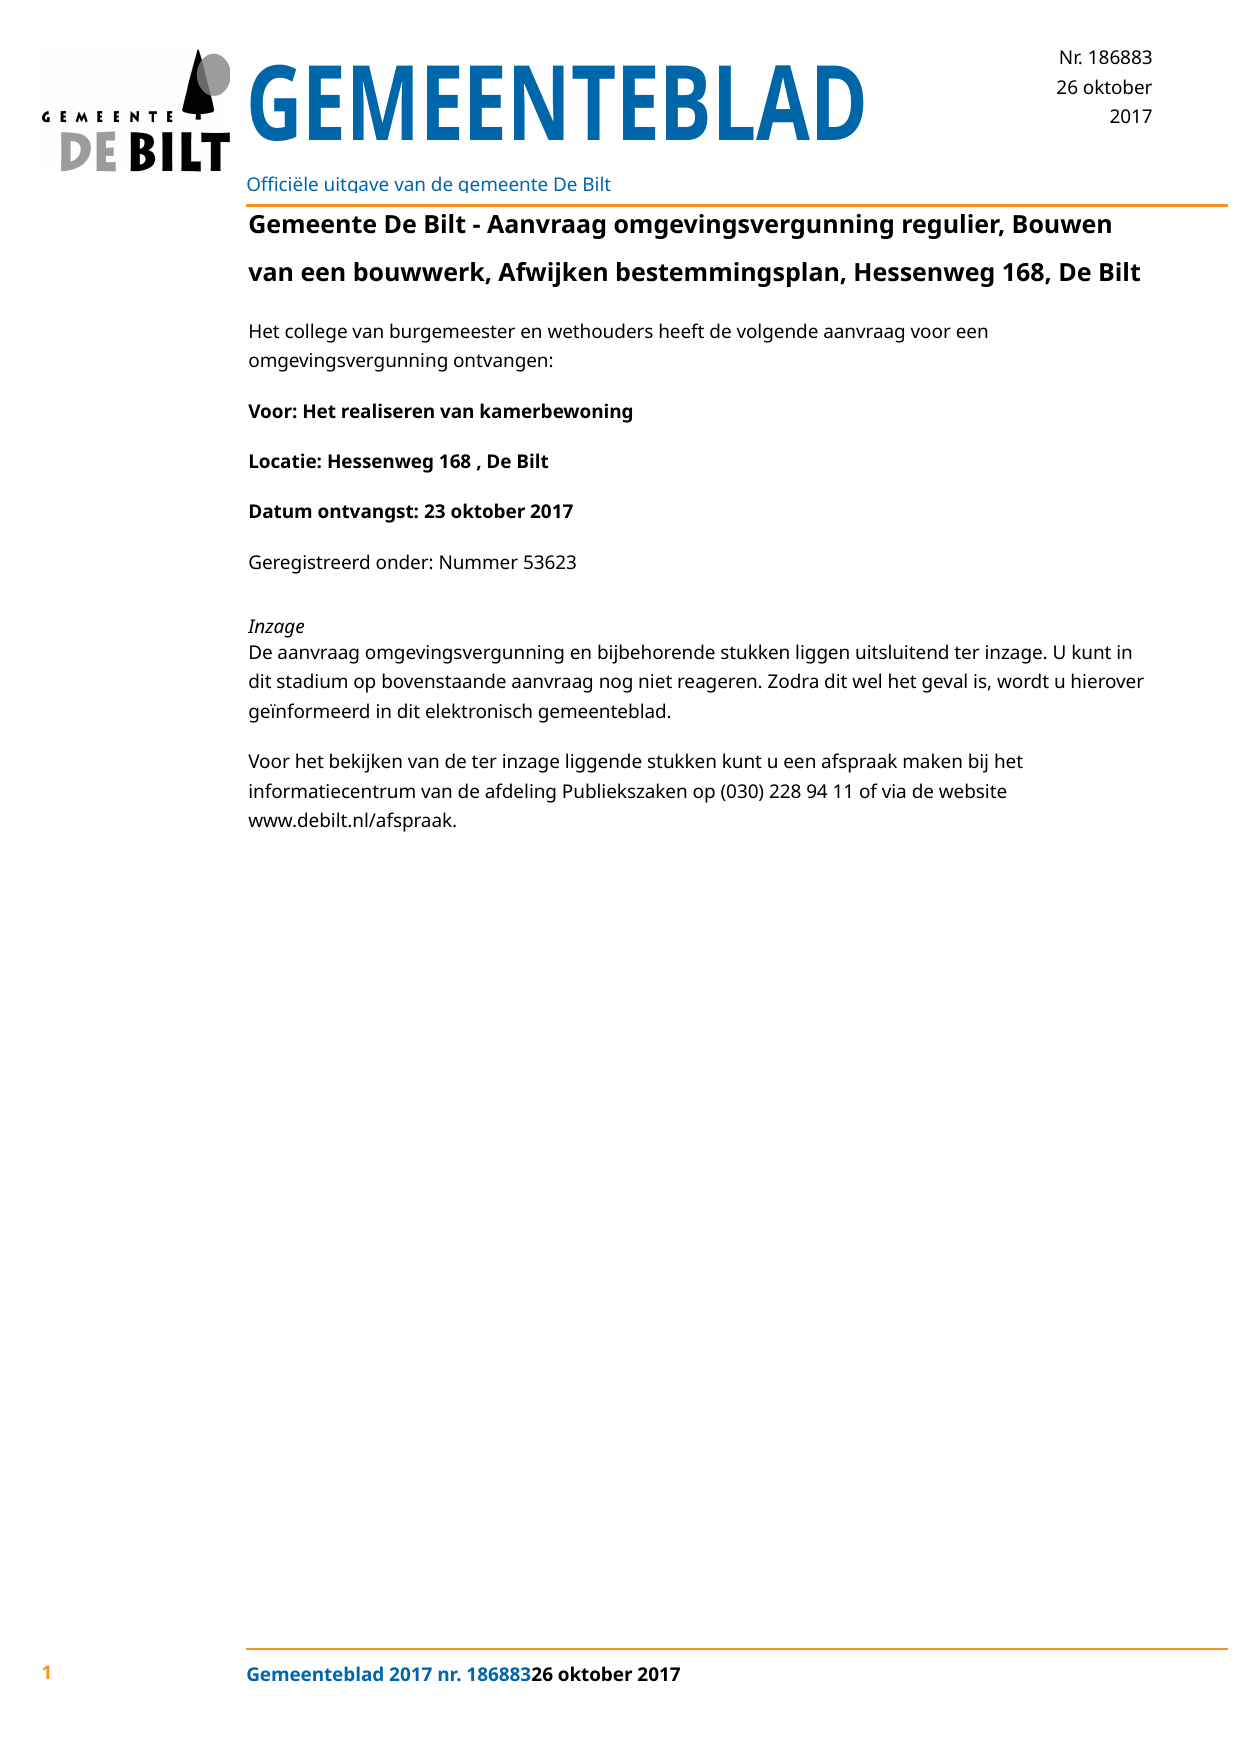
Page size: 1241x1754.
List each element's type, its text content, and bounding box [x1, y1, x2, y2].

text Inzage [248, 613, 1152, 639]
picture [41, 47, 231, 172]
text Gemeente De Bilt - Aanvraag omgevingsvergunning regulier, Bouwen van een bouwwerk, Afwijken bestemmingsplan, Hessenweg 168, De Bilt [248, 207, 1152, 288]
text Geregistreerd onder: Nummer 53623 [248, 549, 1152, 575]
text Voor: Het realiseren van kamerbewoning [248, 398, 1152, 424]
text De aanvraag omgevingsvergunning en bijbehorende stukken liggen uitsluitend ter inzage. U kunt in dit stadium op bovenstaande aanvraag nog niet reageren. Zodra dit wel het geval is, wordt u hierover geïnformeerd in dit elektronisch gemeenteblad. [248, 639, 1152, 724]
text Datum ontvangst: 23 oktober 2017 [248, 499, 1152, 524]
text Voor het bekijken van de ter inzage liggende stukken kunt u een afspraak maken bij het informatiecentrum van de afdeling Publiekszaken op (030) 228 94 11 of via de website www.debilt.nl/afspraak. [248, 748, 1152, 833]
text Het college van burgemeester en wethouders heeft de volgende aanvraag voor een omgevingsvergunning ontvangen: [248, 318, 1152, 373]
text Locatie: Hessenweg 168 , De Bilt [248, 448, 1152, 474]
